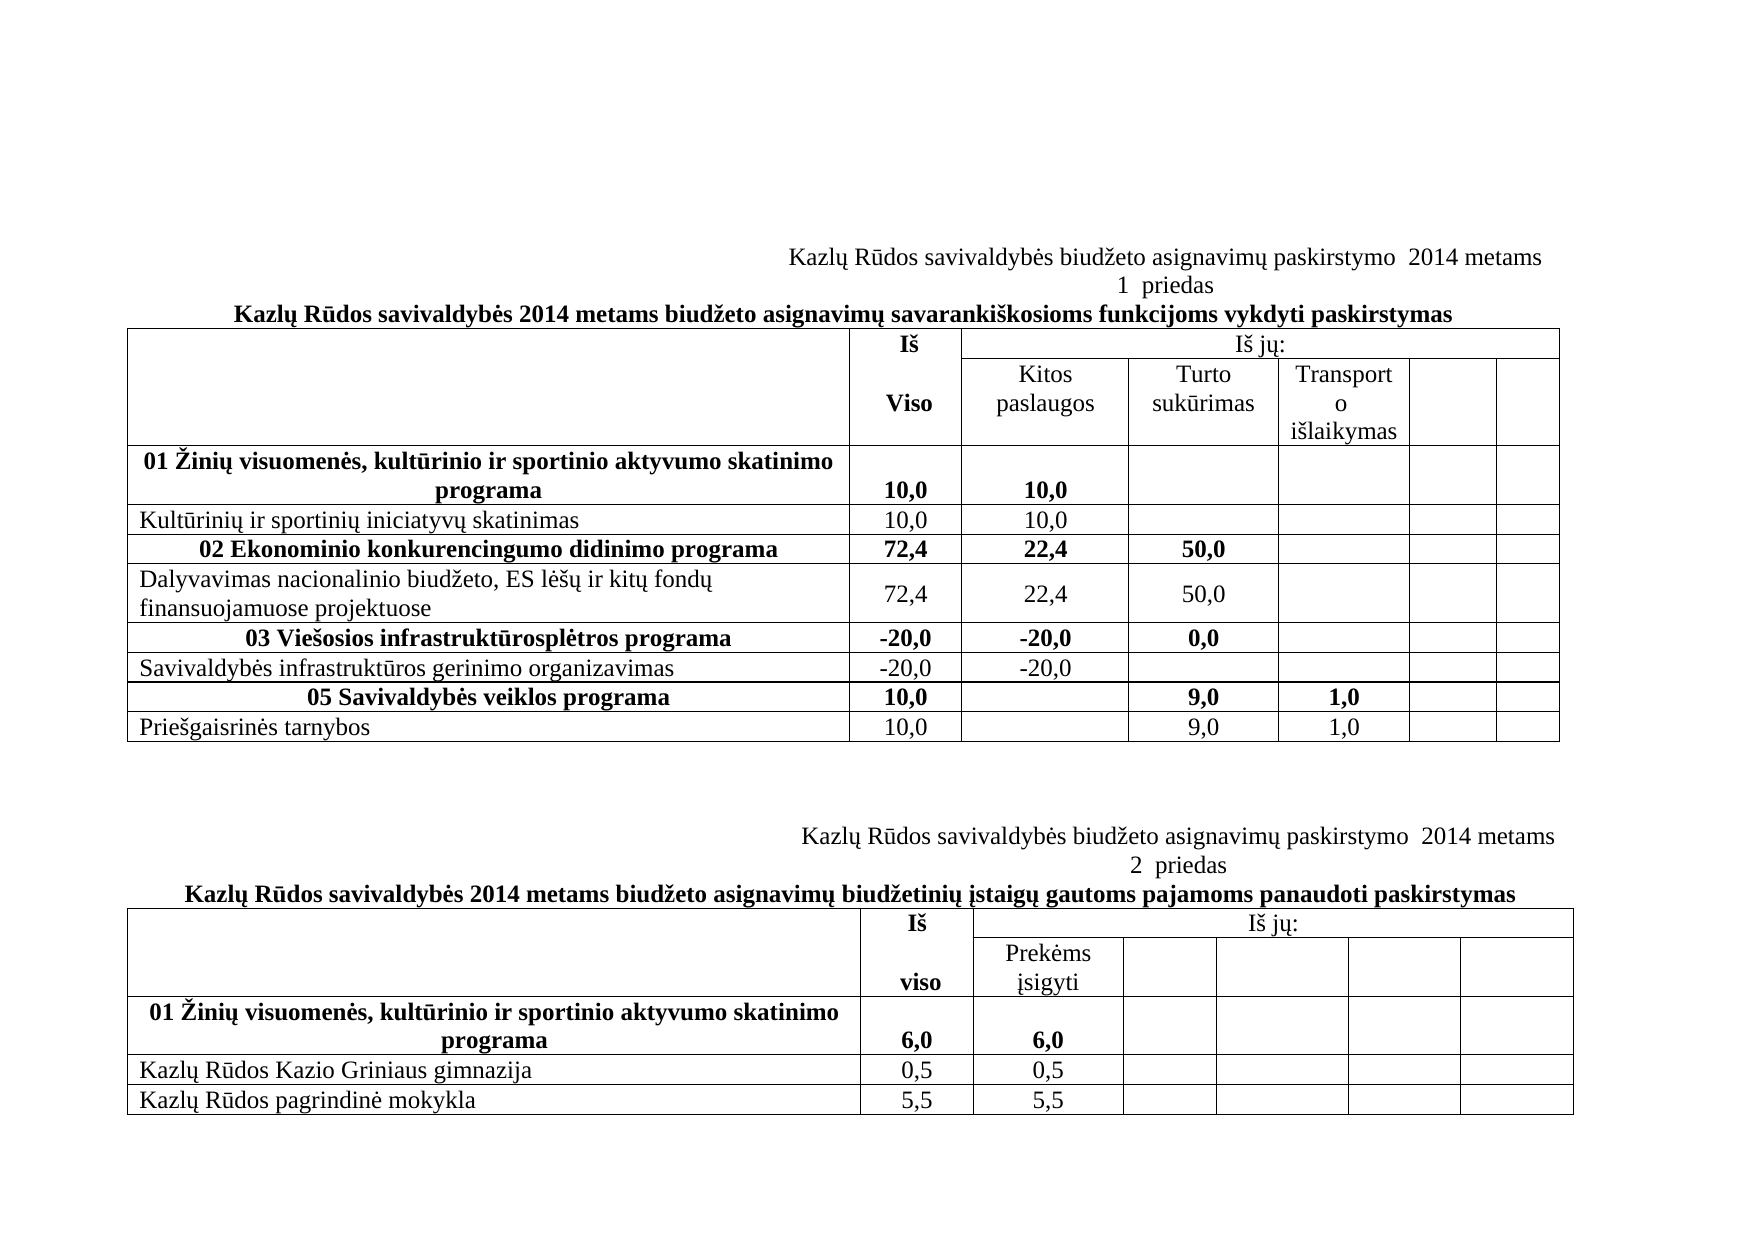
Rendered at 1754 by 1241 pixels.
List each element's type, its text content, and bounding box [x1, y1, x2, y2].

table_cell [1410, 623, 1496, 652]
table_cell [1129, 653, 1278, 681]
table_header [128, 821, 783, 879]
table_cell 10,0 [850, 683, 961, 711]
table_cell [1410, 653, 1496, 681]
table_cell [962, 712, 1128, 741]
table_cell [1217, 1055, 1348, 1084]
table_cell Kazlų Rūdos Kazio Griniaus gimnazija [128, 1055, 860, 1084]
table_cell Iš jų: [974, 909, 1573, 937]
table_cell -20,0 [850, 653, 961, 681]
table_cell viso [861, 937, 973, 996]
table_cell [1410, 564, 1496, 622]
table_cell 05 Savivaldybės veiklos programa [128, 683, 849, 711]
table_cell [1497, 446, 1559, 504]
table_cell 01 Žinių visuomenės, kultūrinio ir sportinio aktyvumo skatinimo programa [128, 997, 860, 1054]
table_cell [1124, 1055, 1216, 1084]
table_cell [128, 937, 860, 996]
table_cell [1461, 1055, 1573, 1084]
table_cell Kitos paslaugos [962, 359, 1128, 445]
table_cell Savivaldybės infrastruktūros gerinimo organizavimas [128, 653, 849, 681]
table_header [128, 242, 771, 299]
table_cell Dalyvavimas nacionalinio biudžeto, ES lėšų ir kitų fondų finansuojamuose projektuose [128, 564, 849, 622]
table_cell 6,0 [974, 997, 1123, 1054]
table_cell [1410, 446, 1496, 504]
table_cell [128, 329, 849, 358]
table_cell 5,5 [974, 1085, 1123, 1114]
table_cell 9,0 [1129, 683, 1278, 711]
table_cell [1497, 623, 1559, 652]
table_cell [1349, 1055, 1460, 1084]
table_header Kazlų Rūdos savivaldybės biudžeto asignavimų paskirstymo 2014 metams 2 priedas [783, 821, 1573, 879]
table_cell 10,0 [962, 446, 1128, 504]
table_cell [1279, 535, 1409, 563]
table_cell 10,0 [850, 712, 961, 741]
table_cell Priešgaisrinės tarnybos [128, 712, 849, 741]
table_cell [1410, 359, 1496, 445]
table_cell Iš [861, 909, 973, 937]
table_cell [1497, 564, 1559, 622]
table_cell 0,5 [861, 1055, 973, 1084]
table_cell [1497, 535, 1559, 563]
table_cell 50,0 [1129, 535, 1278, 563]
table_cell [1410, 535, 1496, 563]
table_cell [1279, 623, 1409, 652]
table_cell Iš [850, 329, 961, 358]
table_cell Turto sukūrimas [1129, 359, 1278, 445]
table_cell Transporto išlaikymas [1279, 359, 1409, 445]
table_cell [1217, 1085, 1348, 1114]
table_cell [1349, 997, 1460, 1054]
table_cell Kazlų Rūdos savivaldybės 2014 metams biudžeto asignavimų biudžetinių įstaigų gautoms pajamoms panaudoti paskirstymas [128, 879, 1573, 907]
table_cell 50,0 [1129, 564, 1278, 622]
table_cell [1349, 938, 1460, 996]
table_cell 0,0 [1129, 623, 1278, 652]
table_cell 02 Ekonominio konkurencingumo didinimo programa [128, 535, 849, 563]
table_cell [1461, 1085, 1573, 1114]
table_cell [1129, 446, 1278, 504]
table_header Kazlų Rūdos savivaldybės biudžeto asignavimų paskirstymo 2014 metams 1 priedas [771, 242, 1559, 299]
table_cell Prekėms įsigyti [974, 938, 1123, 996]
table_cell -20,0 [962, 623, 1128, 652]
table_cell [1217, 997, 1348, 1054]
table_cell [1461, 997, 1573, 1054]
table_cell [1410, 505, 1496, 533]
table_cell [1461, 938, 1573, 996]
table_cell Iš jų: [962, 329, 1559, 358]
table_cell 22,4 [962, 535, 1128, 563]
table_cell [1349, 1085, 1460, 1114]
table_cell 10,0 [962, 505, 1128, 533]
table_cell [1217, 938, 1348, 996]
table_cell [1129, 505, 1278, 533]
table_cell [1279, 446, 1409, 504]
table_cell 10,0 [850, 446, 961, 504]
table_cell [1124, 1085, 1216, 1114]
table_cell 9,0 [1129, 712, 1278, 741]
table_cell [1497, 359, 1559, 445]
table_cell [1410, 712, 1496, 741]
table_cell Kazlų Rūdos savivaldybės 2014 metams biudžeto asignavimų savarankiškosioms funkcijoms vykdyti paskirstymas [128, 299, 1559, 328]
table_cell -20,0 [962, 653, 1128, 681]
table_cell 22,4 [962, 564, 1128, 622]
table_cell Kazlų Rūdos pagrindinė mokykla [128, 1085, 860, 1114]
table_cell [1497, 653, 1559, 681]
table_cell [962, 683, 1128, 711]
table_cell [1279, 564, 1409, 622]
table_cell [1497, 505, 1559, 533]
table_cell 01 Žinių visuomenės, kultūrinio ir sportinio aktyvumo skatinimo programa [128, 446, 849, 504]
table_cell 72,4 [850, 564, 961, 622]
table_cell 5,5 [861, 1085, 973, 1114]
table_cell 1,0 [1279, 712, 1409, 741]
table_cell [128, 909, 860, 937]
table_cell [1497, 712, 1559, 741]
table_cell [1124, 997, 1216, 1054]
table_cell [1410, 683, 1496, 711]
table_cell [1279, 505, 1409, 533]
table_cell Viso [850, 358, 961, 445]
table_cell [1279, 653, 1409, 681]
table_cell -20,0 [850, 623, 961, 652]
table_cell 10,0 [850, 505, 961, 533]
table_cell 1,0 [1279, 683, 1409, 711]
table_cell 72,4 [850, 535, 961, 563]
table_cell [1497, 683, 1559, 711]
table_cell [1124, 938, 1216, 996]
table_cell 0,5 [974, 1055, 1123, 1084]
table_cell [128, 358, 849, 445]
table_cell 03 Viešosios infrastruktūrosplėtros programa [128, 623, 849, 652]
table_cell 6,0 [861, 997, 973, 1054]
table_cell Kultūrinių ir sportinių iniciatyvų skatinimas [128, 505, 849, 533]
